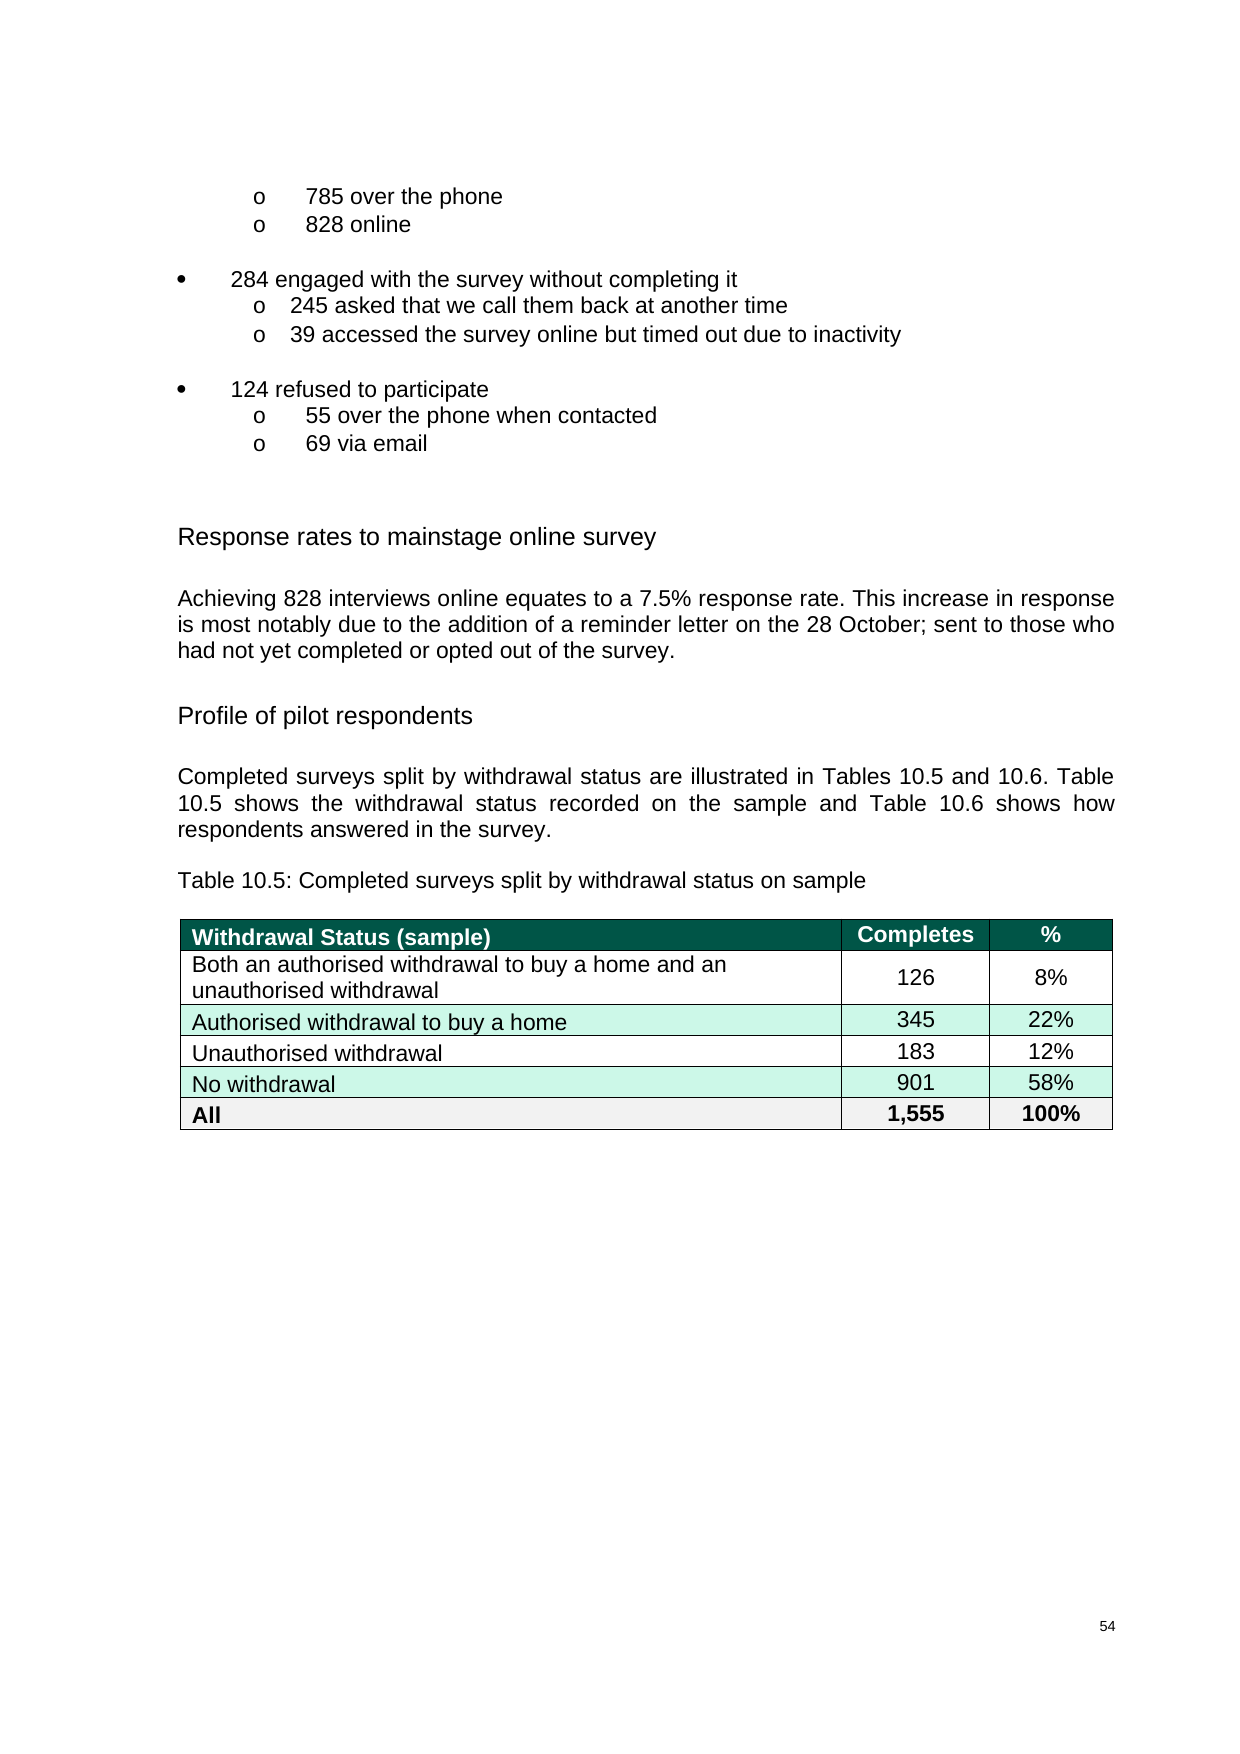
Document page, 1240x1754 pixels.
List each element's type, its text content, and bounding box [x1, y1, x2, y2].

table_cell 100% [990, 1098, 1112, 1128]
list 828 online [252, 211, 1115, 240]
table_cell 126 [842, 951, 989, 1003]
table_cell 183 [842, 1036, 989, 1066]
table_cell 901 [842, 1067, 989, 1097]
table_cell Authorised withdrawal to buy a home [181, 1005, 841, 1035]
list 39 accessed the survey online but timed out due to inactivity [252, 321, 1115, 349]
text Table 10.5: Completed surveys split by withdrawal status on sample [177, 867, 1115, 893]
table_cell 1,555 [842, 1098, 989, 1128]
list 55 over the phone when contacted [252, 402, 1115, 430]
list 284 engaged with the survey without completing it [177, 266, 1115, 292]
table_cell 8% [990, 951, 1112, 1003]
table_cell Unauthorised withdrawal [181, 1036, 841, 1066]
subtitle Profile of pilot respondents [177, 701, 1115, 738]
table_cell 22% [990, 1005, 1112, 1035]
subtitle Response rates to mainstage online survey [177, 522, 1115, 559]
list 69 via email [252, 430, 1115, 458]
table_header Withdrawal Status (sample) [181, 920, 841, 950]
table_cell Both an authorised withdrawal to buy a home and an unauthorised withdrawal [181, 951, 841, 1003]
table_cell 345 [842, 1005, 989, 1035]
list 124 refused to participate [177, 376, 1115, 402]
list 785 over the phone [252, 183, 1115, 211]
table_header % [990, 920, 1112, 950]
table_header Completes [842, 920, 989, 950]
text Completed surveys split by withdrawal status are illustrated in Tables 10.5 and 10.6. Table 10.5 shows the withdrawal status recorded on the sample and Table 10.6 shows how respondents answered in the survey. [177, 763, 1115, 842]
table_cell 12% [990, 1036, 1112, 1066]
table_cell All [181, 1098, 841, 1128]
list 245 asked that we call them back at another time [252, 292, 1115, 321]
table_cell 58% [990, 1067, 1112, 1097]
text Achieving 828 interviews online equates to a 7.5% response rate. This increase in response is most notably due to the addition of a reminder letter on the 28 October; sent to those who had not yet completed or opted out of the survey. [177, 584, 1115, 663]
table_cell No withdrawal [181, 1067, 841, 1097]
